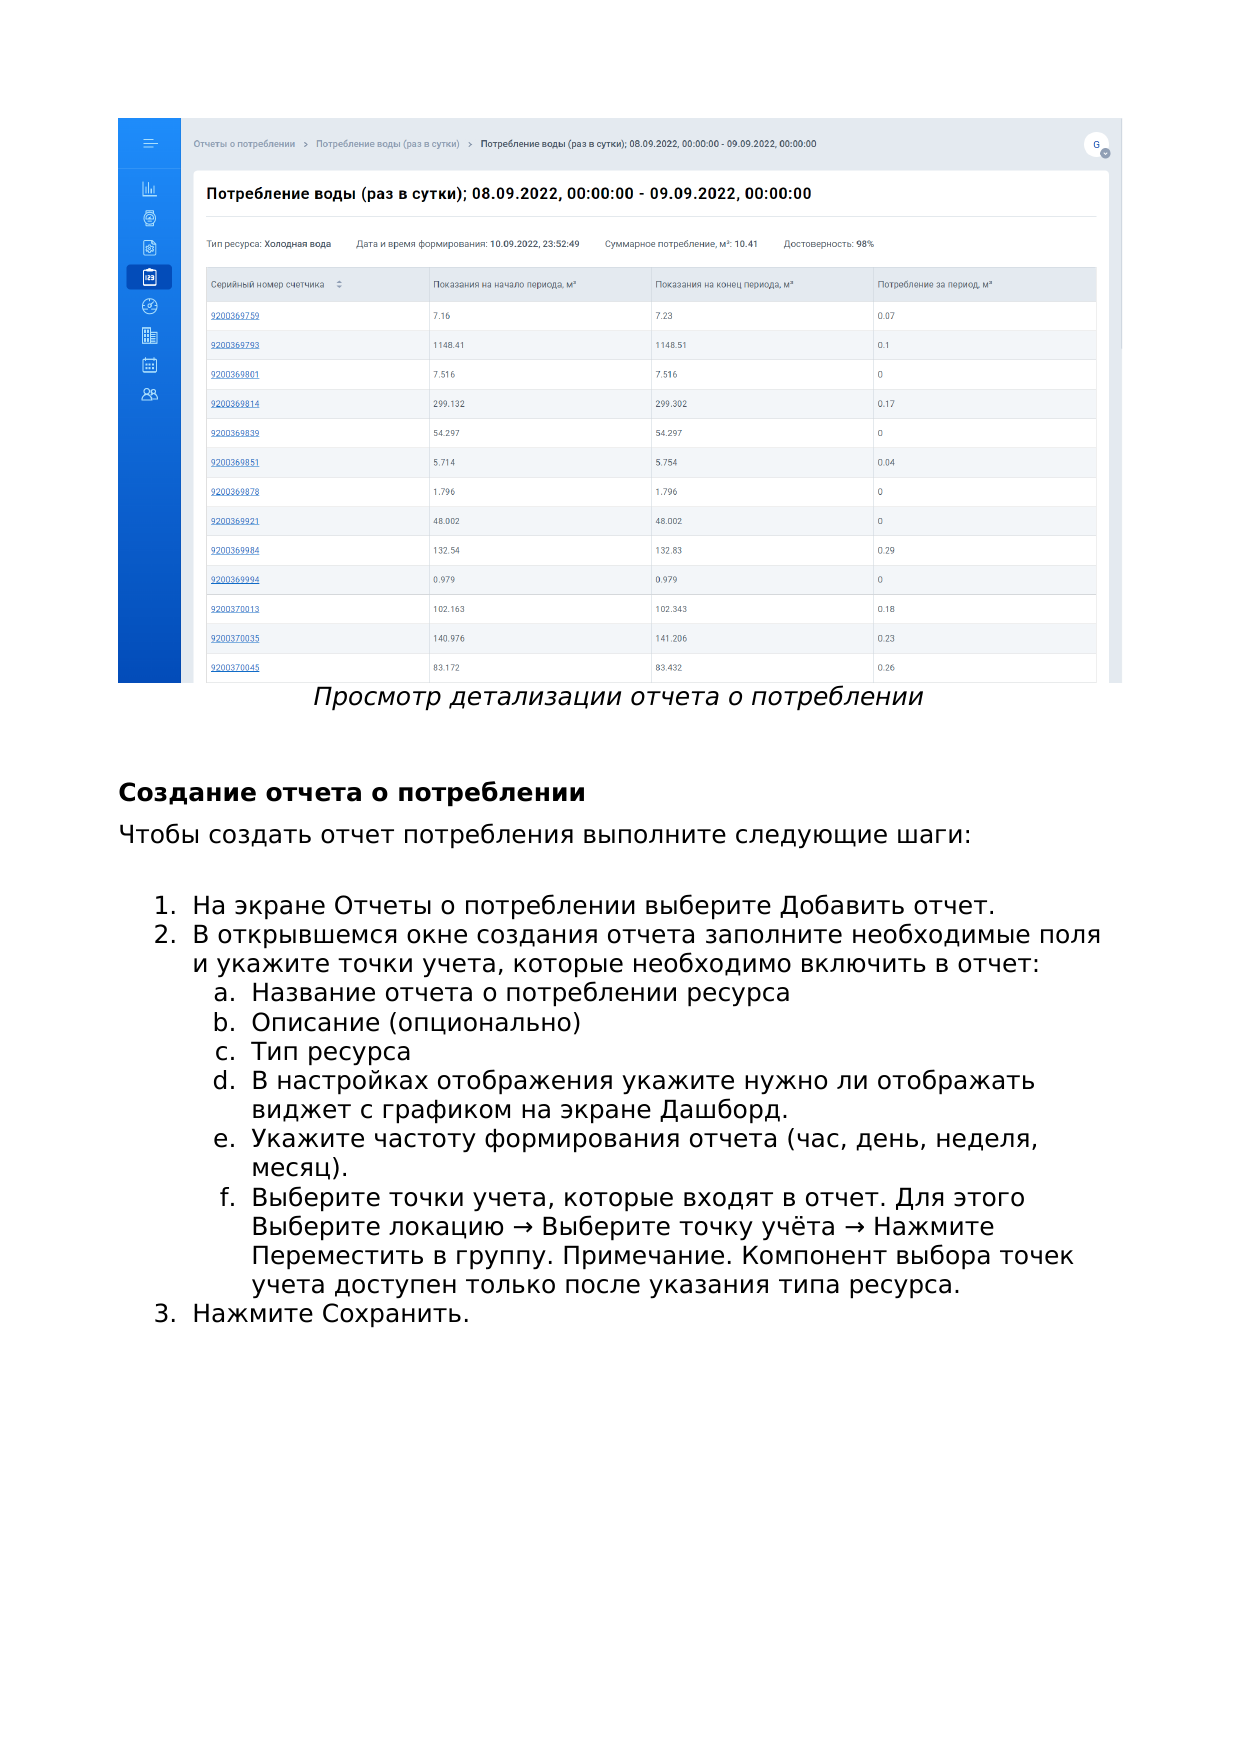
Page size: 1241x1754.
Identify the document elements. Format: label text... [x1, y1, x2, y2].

list Выберите точки учета, которые входят в отчет. Для этого Выберите локацию → Выберите точку учёта → Нажмите Переместить в группу. Примечание. Компонент выбора точек учета доступен только после указания типа ресурса. [236, 1183, 1122, 1299]
list Название отчета о потреблении ресурса [236, 979, 1122, 1008]
list Тип ресурса [236, 1037, 1122, 1066]
list В открывшемся окне создания отчета заполните необходимые поля и укажите точки учета, которые необходимо включить в отчет: [177, 920, 1122, 979]
subtitle Создание отчета о потреблении [118, 778, 1122, 807]
list Описание (опционально) [236, 1008, 1122, 1037]
text Просмотр детализации отчета о потреблении [118, 683, 1122, 712]
picture [118, 118, 1123, 683]
list Укажите частоту формирования отчета (час, день, неделя, месяц). [236, 1124, 1122, 1183]
text Чтобы создать отчет потребления выполните следующие шаги: [118, 820, 1122, 849]
list На экране Отчеты о потреблении выберите Добавить отчет. [177, 891, 1122, 920]
list Нажмите Сохранить. [177, 1299, 1122, 1329]
list В настройках отображения укажите нужно ли отображать виджет с графиком на экране Дашборд. [236, 1066, 1122, 1124]
